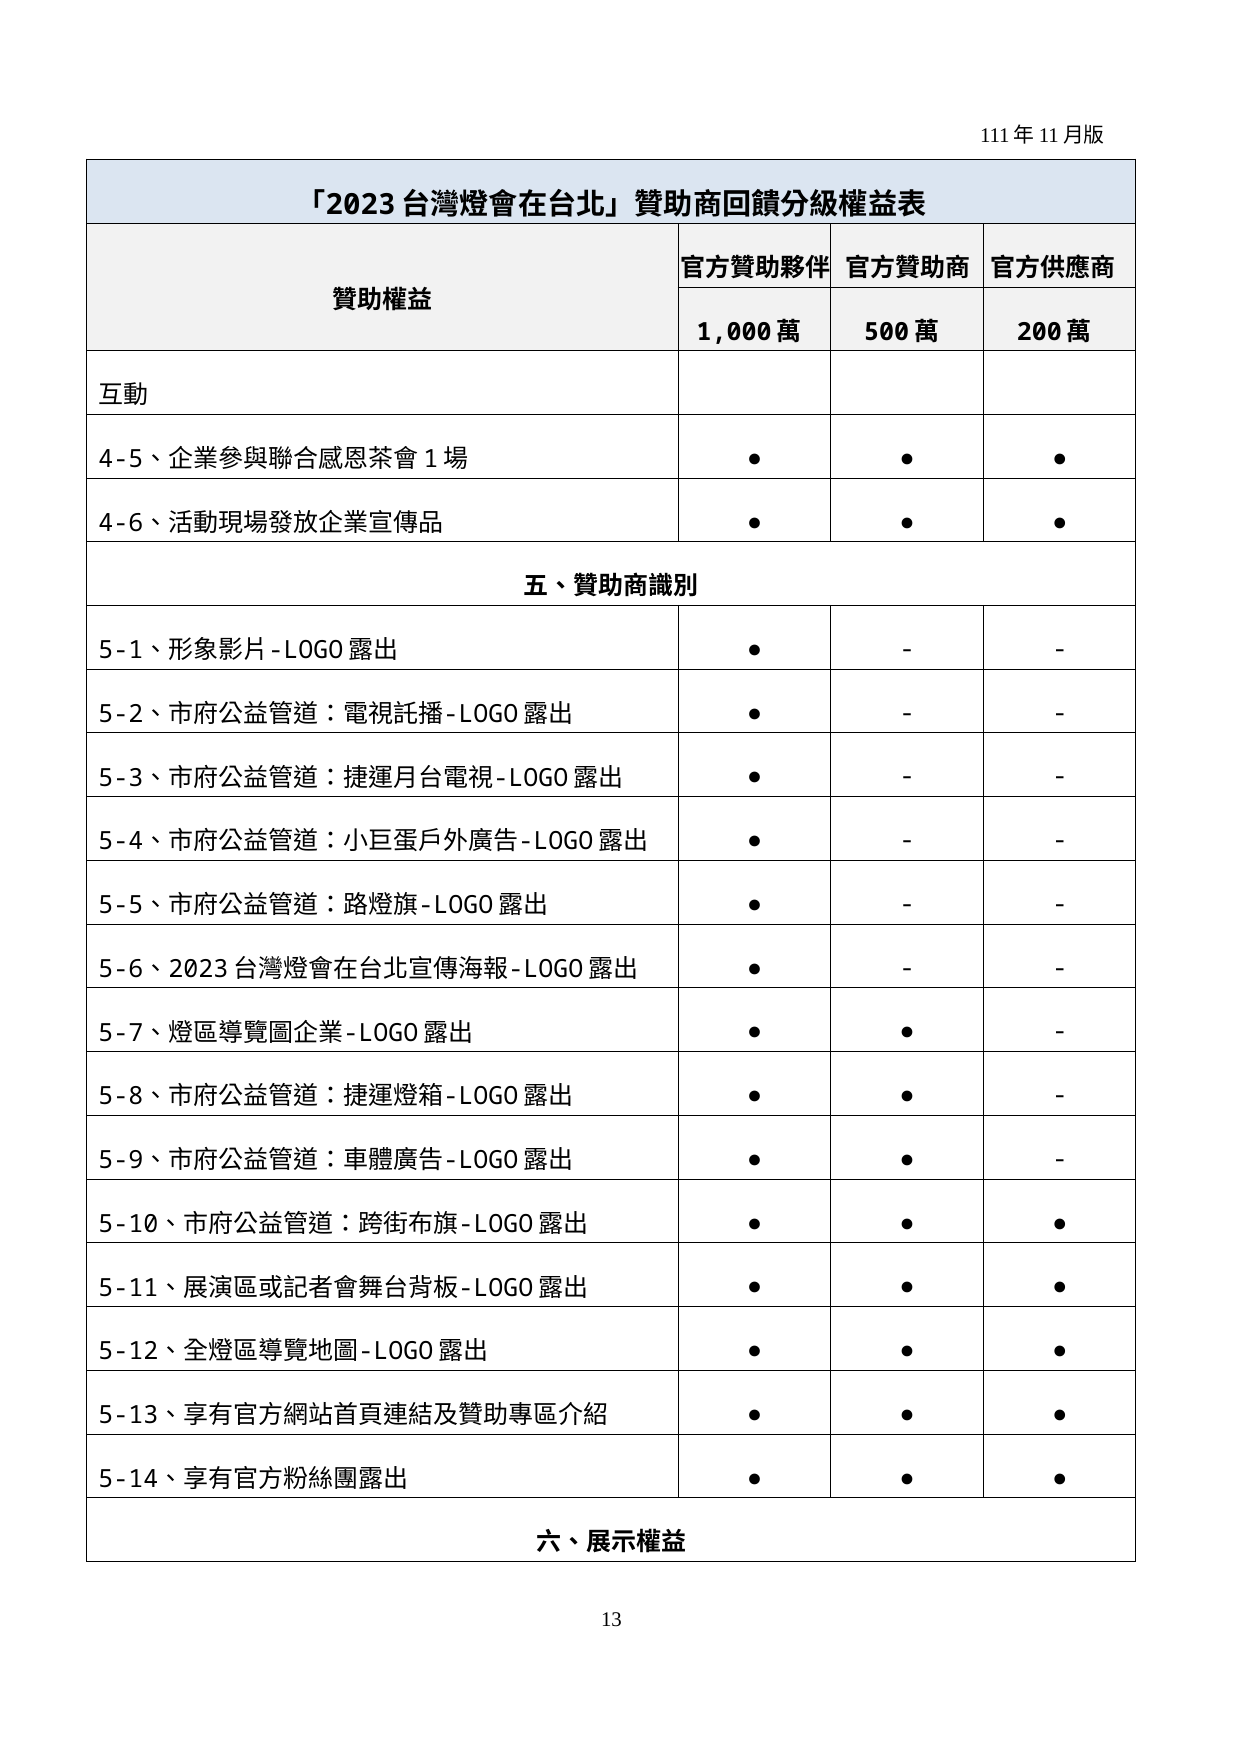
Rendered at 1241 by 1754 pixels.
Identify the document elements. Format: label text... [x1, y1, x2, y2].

table_cell ● [831, 1180, 983, 1242]
table_cell ● [679, 1371, 830, 1433]
table_cell ● [679, 1052, 830, 1115]
table_header 「2023台灣燈會在台北」贊助商回饋分級權益表 [87, 160, 1135, 223]
table_cell ● [831, 1243, 983, 1306]
table_cell ● [984, 415, 1135, 477]
table_cell 5-11、展演區或記者會舞台背板-LOGO露出 [87, 1243, 678, 1306]
table_cell 200萬 [984, 288, 1135, 350]
table_cell ● [679, 479, 830, 541]
table_cell - [831, 733, 983, 796]
table_cell ● [831, 1371, 983, 1433]
table_cell 互動 [87, 351, 678, 414]
table_cell 1,000萬 [679, 288, 830, 350]
table_cell - [831, 861, 983, 923]
table_cell 4-6、活動現場發放企業宣傳品 [87, 479, 678, 541]
table_cell [679, 351, 830, 414]
table_cell 5-2、市府公益管道：電視託播-LOGO露出 [87, 670, 678, 732]
table_cell 官方贊助商 [831, 224, 983, 287]
table_cell 5-13、享有官方網站首頁連結及贊助專區介紹 [87, 1371, 678, 1433]
table_cell ● [831, 988, 983, 1051]
table_cell ● [984, 1307, 1135, 1370]
table_cell - [831, 606, 983, 668]
table_cell ● [679, 988, 830, 1051]
table_cell - [831, 670, 983, 732]
table_cell 官方贊助夥伴 [679, 224, 830, 287]
table_cell 五、贊助商識別 [87, 542, 1135, 605]
table_cell - [984, 351, 1135, 414]
table_cell 5-6、2023台灣燈會在台北宣傳海報-LOGO露出 [87, 925, 678, 987]
table_cell 贊助權益 [87, 224, 678, 350]
table_cell - [984, 670, 1135, 732]
table_cell - [984, 988, 1135, 1051]
table_cell ● [679, 670, 830, 732]
table_cell ● [984, 1243, 1135, 1306]
table_cell 六、展示權益 [87, 1498, 1135, 1561]
table_cell ● [984, 1435, 1135, 1497]
table_cell ● [831, 1307, 983, 1370]
table_cell - [984, 1052, 1135, 1115]
table_cell ● [679, 415, 830, 477]
table_cell ● [679, 1243, 830, 1306]
table_cell ● [984, 479, 1135, 541]
table_cell ● [831, 415, 983, 477]
table_cell 5-4、市府公益管道：小巨蛋戶外廣告-LOGO露出 [87, 797, 678, 860]
table_cell ● [831, 1435, 983, 1497]
table_cell - [984, 861, 1135, 923]
table_cell ● [679, 925, 830, 987]
table_cell - [984, 925, 1135, 987]
table_cell ● [679, 1435, 830, 1497]
table_cell 5-5、市府公益管道：路燈旗-LOGO露出 [87, 861, 678, 923]
table_cell - [984, 606, 1135, 668]
table_cell ● [831, 479, 983, 541]
table_cell ● [984, 1180, 1135, 1242]
table_cell - [984, 1116, 1135, 1178]
table_cell ● [831, 1116, 983, 1178]
table_cell 5-8、市府公益管道：捷運燈箱-LOGO露出 [87, 1052, 678, 1115]
table_cell ● [679, 1307, 830, 1370]
table_cell ● [679, 861, 830, 923]
table_cell ● [679, 733, 830, 796]
table_cell 5-14、享有官方粉絲團露出 [87, 1435, 678, 1497]
table_cell ● [831, 1052, 983, 1115]
table_cell 官方供應商 [984, 224, 1135, 287]
table_cell [831, 351, 983, 414]
table_cell 5-12、全燈區導覽地圖-LOGO露出 [87, 1307, 678, 1370]
table_cell ● [679, 606, 830, 668]
table_cell 5-7、燈區導覽圖企業-LOGO露出 [87, 988, 678, 1051]
table_cell - [984, 797, 1135, 860]
table_cell 5-1、形象影片-LOGO露出 [87, 606, 678, 668]
table_cell 5-3、市府公益管道：捷運月台電視-LOGO露出 [87, 733, 678, 796]
table_cell ● [679, 1116, 830, 1178]
table_cell - [831, 925, 983, 987]
table_cell ● [679, 1180, 830, 1242]
table_cell - [984, 733, 1135, 796]
table_cell ● [984, 1371, 1135, 1433]
table_cell 5-9、市府公益管道：車體廣告-LOGO露出 [87, 1116, 678, 1178]
table_cell 4-5、企業參與聯合感恩茶會1場 [87, 415, 678, 477]
table_cell 500萬 [831, 288, 983, 350]
table_cell ● [679, 797, 830, 860]
table_cell 5-10、市府公益管道：跨街布旗-LOGO露出 [87, 1180, 678, 1242]
table_cell - [831, 797, 983, 860]
